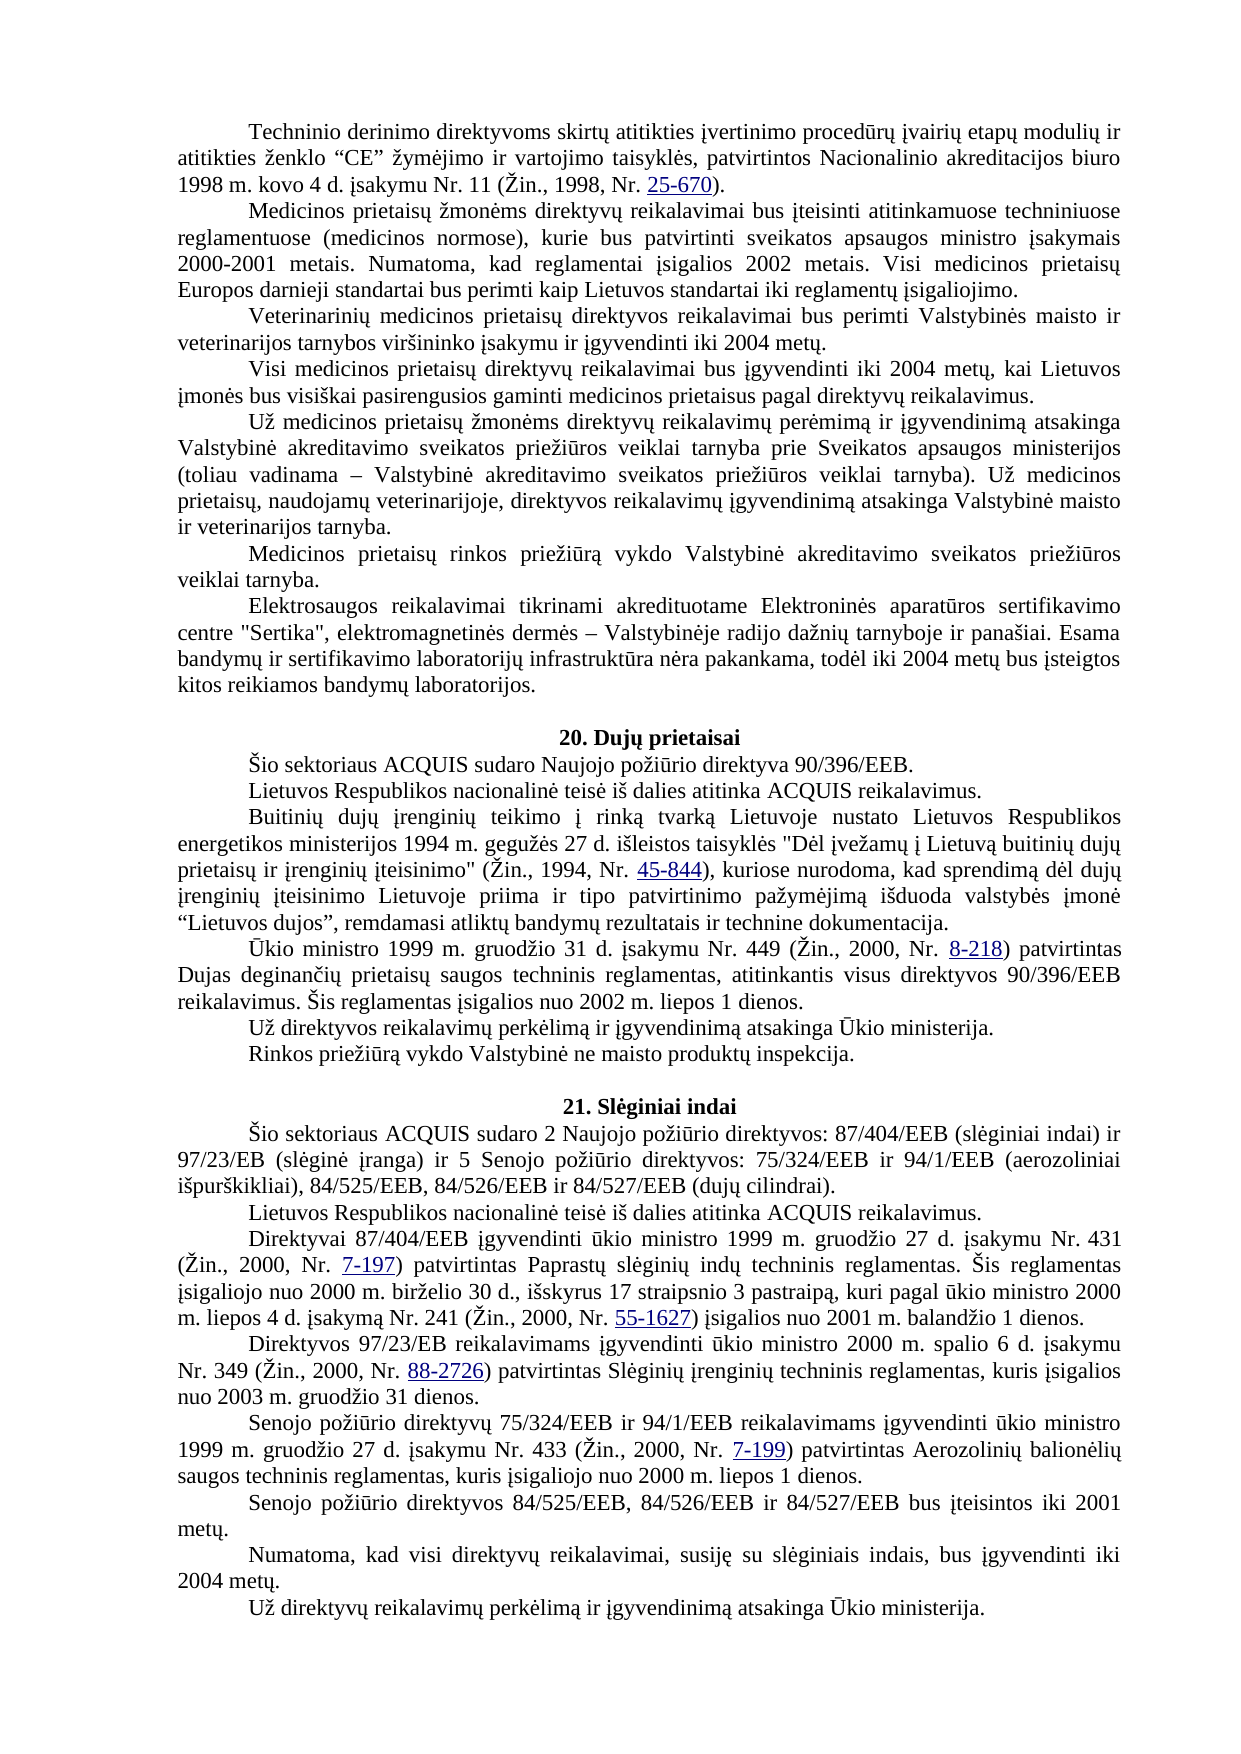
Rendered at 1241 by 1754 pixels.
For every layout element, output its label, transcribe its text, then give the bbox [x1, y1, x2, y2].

text Už direktyvų reikalavimų perkėlimą ir įgyvendinimą atsakinga Ūkio ministerija. [177, 1594, 1122, 1620]
text Techninio derinimo direktyvoms skirtų atitikties įvertinimo procedūrų įvairių etapų modulių ir atitikties ženklo “CE” žymėjimo ir vartojimo taisyklės, patvirtintos Nacionalinio akreditacijos biuro 1998 m. kovo 4 d. įsakymu Nr. 11 (Žin., 1998, Nr. 25-670). [177, 118, 1122, 197]
text Senojo požiūrio direktyvų 75/324/EEB ir 94/1/EEB reikalavimams įgyvendinti ūkio ministro 1999 m. gruodžio 27 d. įsakymu Nr. 433 (Žin., 2000, Nr. 7-199) patvirtintas Aerozolinių balionėlių saugos techninis reglamentas, kuris įsigaliojo nuo 2000 m. liepos 1 dienos. [177, 1409, 1122, 1488]
text Direktyvos 97/23/EB reikalavimams įgyvendinti ūkio ministro 2000 m. spalio 6 d. įsakymu Nr. 349 (Žin., 2000, Nr. 88-2726) patvirtintas Slėginių įrenginių techninis reglamentas, kuris įsigalios nuo 2003 m. gruodžio 31 dienos. [177, 1330, 1122, 1409]
text Lietuvos Respublikos nacionalinė teisė iš dalies atitinka acquis reikalavimus. [177, 1199, 1122, 1225]
text Lietuvos Respublikos nacionalinė teisė iš dalies atitinka acquis reikalavimus. [177, 777, 1122, 803]
text Šio sektoriaus acquis sudaro 2 Naujojo požiūrio direktyvos: 87/404/EEB (slėginiai indai) ir 97/23/EB (slėginė įranga) ir 5 Senojo požiūrio direktyvos: 75/324/EEB ir 94/1/EEB (aerozoliniai išpurškikliai), 84/525/EEB, 84/526/EEB ir 84/527/EEB (dujų cilindrai). [177, 1119, 1122, 1199]
text Medicinos prietaisų žmonėms direktyvų reikalavimai bus įteisinti atitinkamuose techniniuose reglamentuose (medicinos normose), kurie bus patvirtinti sveikatos apsaugos ministro įsakymais 2000-2001 metais. Numatoma, kad reglamentai įsigalios 2002 metais. Visi medicinos prietaisų Europos darnieji standartai bus perimti kaip Lietuvos standartai iki reglamentų įsigaliojimo. [177, 197, 1122, 303]
text Senojo požiūrio direktyvos 84/525/EEB, 84/526/EEB ir 84/527/EEB bus įteisintos iki 2001 metų. [177, 1488, 1122, 1541]
text Šio sektoriaus acquis sudaro Naujojo požiūrio direktyva 90/396/EEB. [177, 751, 1122, 777]
text Visi medicinos prietaisų direktyvų reikalavimai bus įgyvendinti iki 2004 metų, kai Lietuvos įmonės bus visiškai pasirengusios gaminti medicinos prietaisus pagal direktyvų reikalavimus. [177, 355, 1122, 408]
text Direktyvai 87/404/EEB įgyvendinti ūkio ministro 1999 m. gruodžio 27 d. įsakymu Nr. 431 (Žin., 2000, Nr. 7-197) patvirtintas Paprastų slėginių indų techninis reglamentas. Šis reglamentas įsigaliojo nuo 2000 m. birželio 30 d., išskyrus 17 straipsnio 3 pastraipą, kuri pagal ūkio ministro 2000 m. liepos 4 d. įsakymą Nr. 241 (Žin., 2000, Nr. 55-1627) įsigalios nuo 2001 m. balandžio 1 dienos. [177, 1225, 1122, 1330]
text Ūkio ministro 1999 m. gruodžio 31 d. įsakymu Nr. 449 (Žin., 2000, Nr. 8-218) patvirtintas Dujas deginančių prietaisų saugos techninis reglamentas, atitinkantis visus direktyvos 90/396/EEB reikalavimus. Šis reglamentas įsigalios nuo 2002 m. liepos 1 dienos. [177, 935, 1122, 1014]
text Buitinių dujų įrenginių teikimo į rinką tvarką Lietuvoje nustato Lietuvos Respublikos energetikos ministerijos 1994 m. gegužės 27 d. išleistos taisyklės "Dėl įvežamų į Lietuvą buitinių dujų prietaisų ir įrenginių įteisinimo" (Žin., 1994, Nr. 45-844), kuriose nurodoma, kad sprendimą dėl dujų įrenginių įteisinimo Lietuvoje priima ir tipo patvirtinimo pažymėjimą išduoda valstybės įmonė “Lietuvos dujos”, remdamasi atliktų bandymų rezultatais ir technine dokumentacija. [177, 803, 1122, 935]
text Veterinarinių medicinos prietaisų direktyvos reikalavimai bus perimti Valstybinės maisto ir veterinarijos tarnybos viršininko įsakymu ir įgyvendinti iki 2004 metų. [177, 303, 1122, 355]
subtitle 21. Slėginiai indai [177, 1093, 1122, 1119]
text Medicinos prietaisų rinkos priežiūrą vykdo Valstybinė akreditavimo sveikatos priežiūros veiklai tarnyba. [177, 540, 1122, 592]
text Elektrosaugos reikalavimai tikrinami akredituotame Elektroninės aparatūros sertifikavimo centre "Sertika", elektromagnetinės dermės – Valstybinėje radijo dažnių tarnyboje ir panašiai. Esama bandymų ir sertifikavimo laboratorijų infrastruktūra nėra pakankama, todėl iki 2004 metų bus įsteigtos kitos reikiamos bandymų laboratorijos. [177, 592, 1122, 698]
text 20. Dujų prietaisai [177, 724, 1122, 751]
text Už medicinos prietaisų žmonėms direktyvų reikalavimų perėmimą ir įgyvendinimą atsakinga Valstybinė akreditavimo sveikatos priežiūros veiklai tarnyba prie Sveikatos apsaugos ministerijos (toliau vadinama – Valstybinė akreditavimo sveikatos priežiūros veiklai tarnyba). Už medicinos prietaisų, naudojamų veterinarijoje, direktyvos reikalavimų įgyvendinimą atsakinga Valstybinė maisto ir veterinarijos tarnyba. [177, 408, 1122, 540]
text Už direktyvos reikalavimų perkėlimą ir įgyvendinimą atsakinga Ūkio ministerija. [177, 1014, 1122, 1041]
text Rinkos priežiūrą vykdo Valstybinė ne maisto produktų inspekcija. [177, 1041, 1122, 1067]
text Numatoma, kad visi direktyvų reikalavimai, susiję su slėginiais indais, bus įgyvendinti iki 2004 metų. [177, 1541, 1122, 1594]
